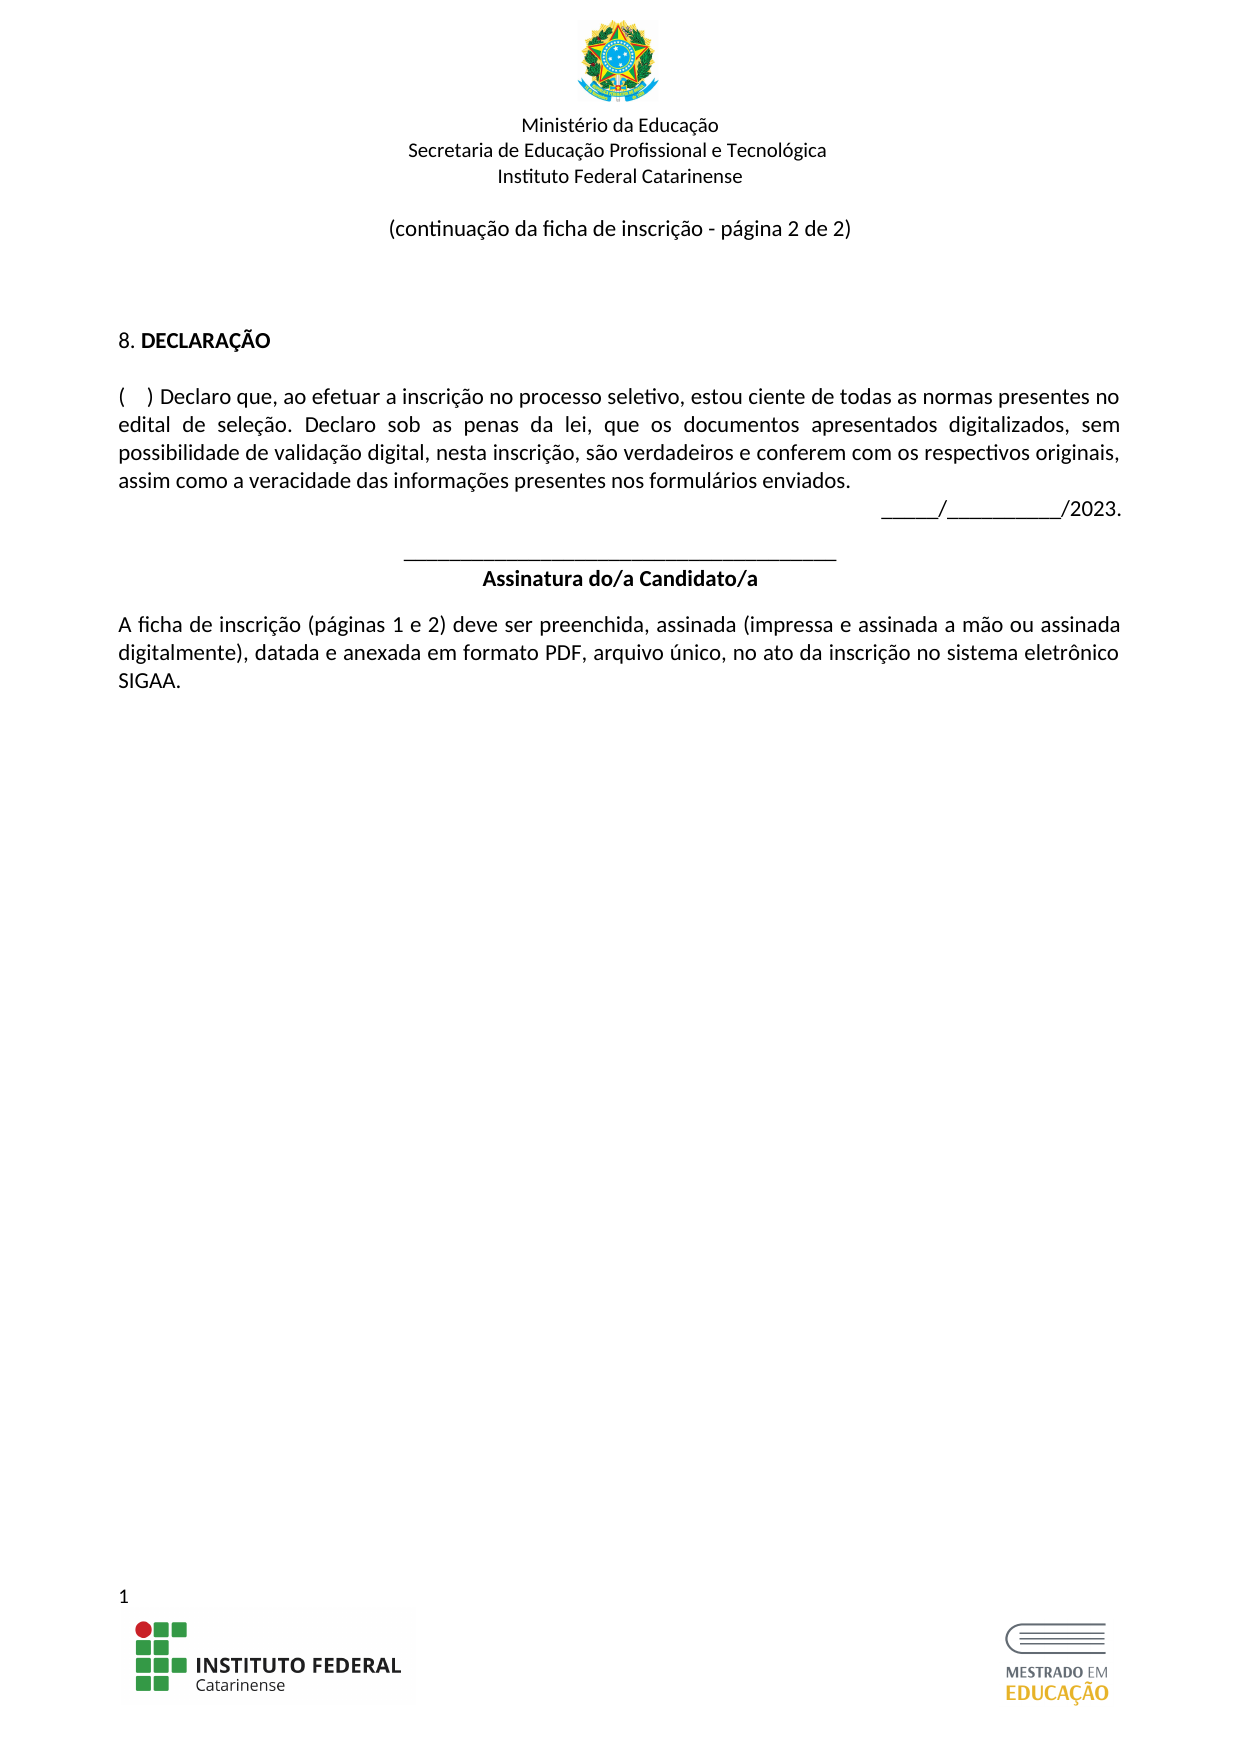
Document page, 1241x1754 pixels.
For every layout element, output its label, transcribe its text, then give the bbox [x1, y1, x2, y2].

text 8. DECLARAÇÃO [118, 326, 1122, 354]
text ______________________________________ [118, 536, 1122, 564]
picture [998, 1619, 1114, 1707]
text A ficha de inscrição (páginas 1 e 2) deve ser preenchida, assinada (impressa e assinada a mão ou assinada digitalmente), datada e anexada em formato PDF, arquivo único, no ato da inscrição no sistema eletrônico SIGAA. [118, 610, 1122, 694]
picture [120, 1607, 416, 1705]
text Assinatura do/a Candidato/a [118, 564, 1122, 592]
text _____/__________/2023. [118, 494, 1122, 522]
text (continuação da ficha de inscrição - página 2 de 2) [118, 214, 1122, 242]
picture [577, 20, 659, 102]
text ( ) Declaro que, ao efetuar a inscrição no processo seletivo, estou ciente de todas as normas presentes no edital de seleção. Declaro sob as penas da lei, que os documentos apresentados digitalizados, sem possibilidade de validação digital, nesta inscrição, são verdadeiros e conferem com os respectivos originais, assim como a veracidade das informações presentes nos formulários enviados. [118, 382, 1122, 494]
